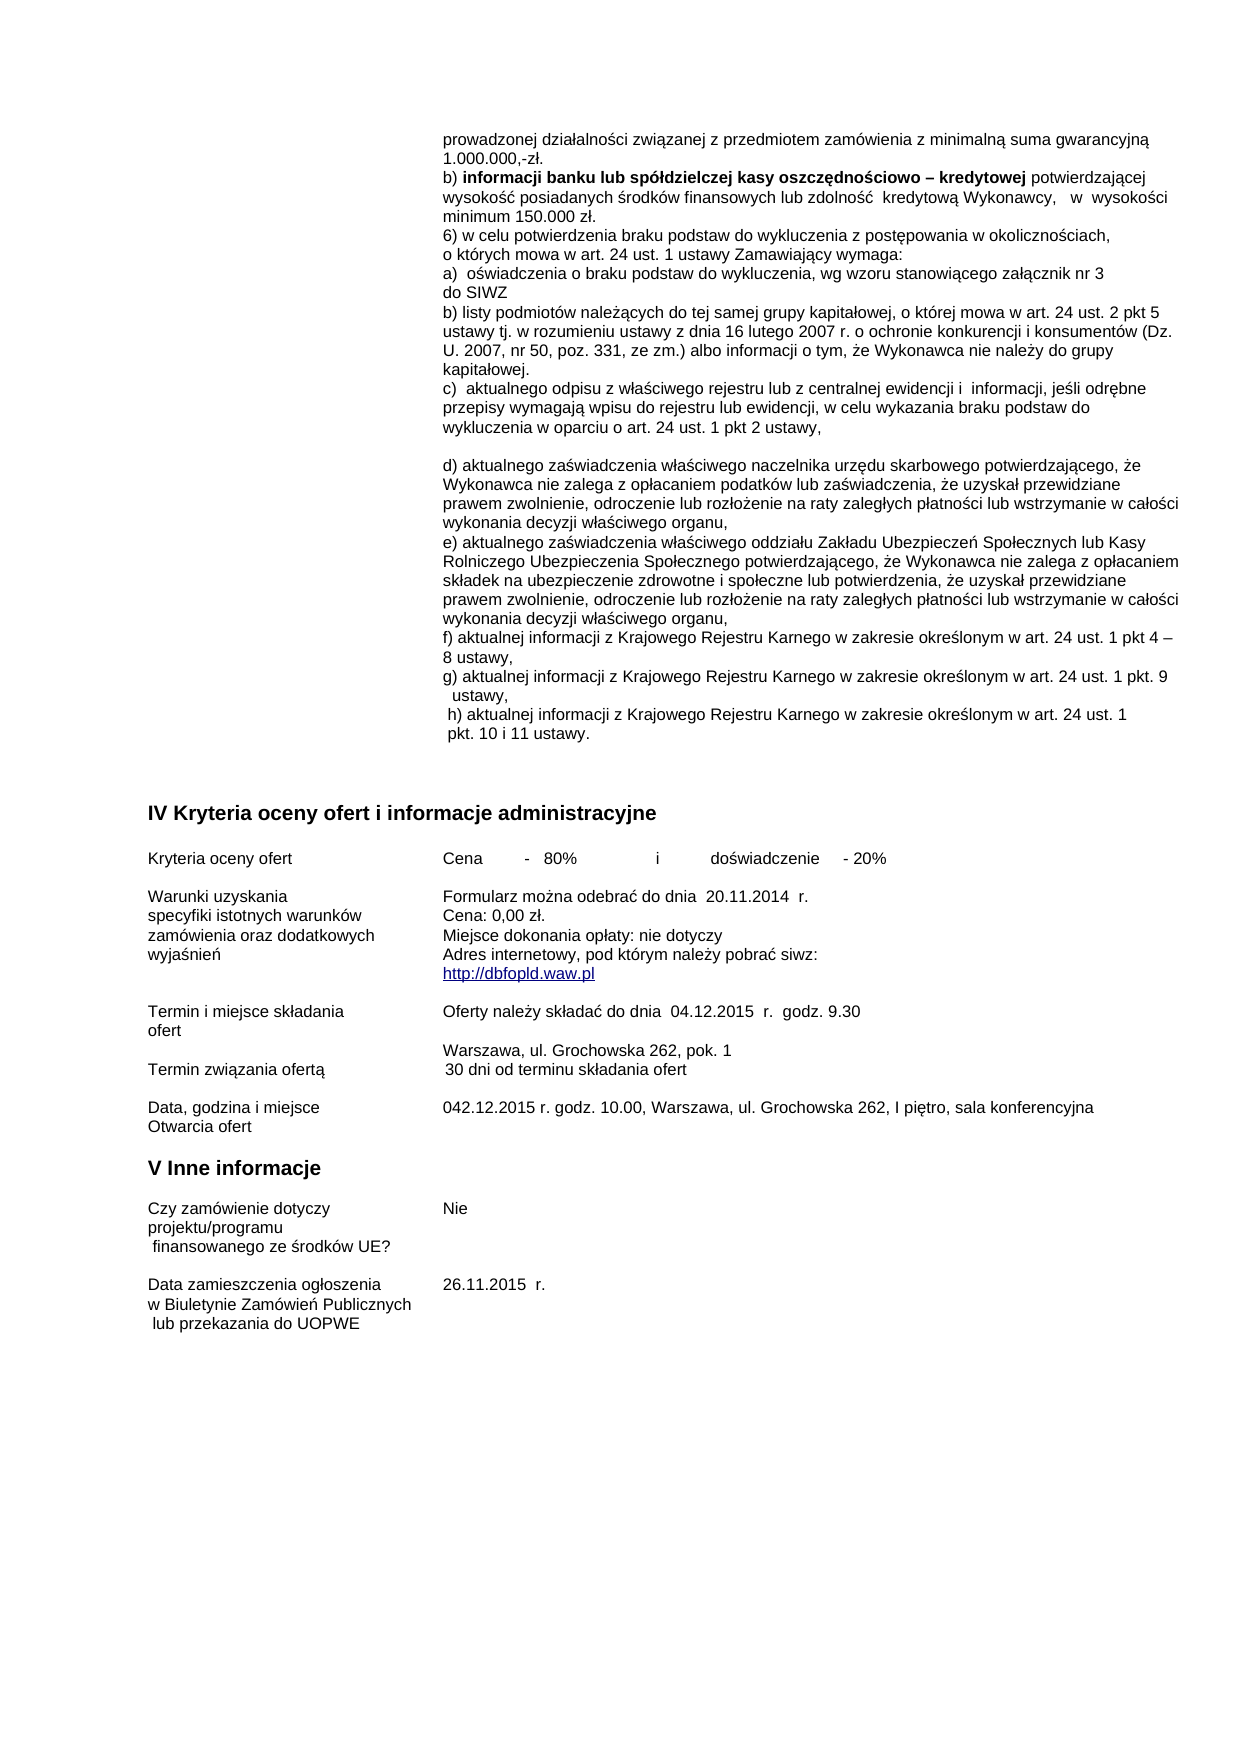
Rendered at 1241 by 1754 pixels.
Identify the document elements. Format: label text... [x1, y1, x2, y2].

text finansowanego ze środków UE? [148, 1237, 1181, 1256]
text Kryteria oceny ofert Cena - 80% i doświadczenie - 20% [148, 849, 1181, 868]
text 6) w celu potwierdzenia braku podstaw do wykluczenia z postępowania w okolicznościach, [443, 226, 1181, 245]
text g) aktualnej informacji z Krajowego Rejestru Karnego w zakresie określonym w art. 24 ust. 1 pkt. 9 [369, 667, 1181, 686]
text zamówienia oraz dodatkowych Miejsce dokonania opłaty: nie dotyczy [148, 925, 1181, 944]
text d) aktualnego zaświadczenia właściwego naczelnika urzędu skarbowego potwierdzającego, że Wykonawca nie zalega z opłacaniem podatków lub zaświadczenia, że uzyskał przewidziane prawem zwolnienie, odroczenie lub rozłożenie na raty zaległych płatności lub wstrzymanie w całości wykonania decyzji właściwego organu, [443, 456, 1181, 532]
text Otwarcia ofert [148, 1117, 1181, 1136]
text Warszawa, ul. Grochowska 262, pok. 1 [148, 1040, 1181, 1059]
text c) aktualnego odpisu z właściwego rejestru lub z centralnej ewidencji i informacji, jeśli odrębne przepisy wymagają wpisu do rejestru lub ewidencji, w celu wykazania braku podstaw do wykluczenia w oparciu o art. 24 ust. 1 pkt 2 ustawy, [443, 379, 1181, 437]
text projektu/programu [148, 1218, 1181, 1237]
text ofert [148, 1021, 1181, 1040]
text Czy zamówienie dotyczy Nie [148, 1198, 1181, 1218]
text http://dbfopld.waw.pl [148, 964, 1181, 983]
text a) oświadczenia o braku podstaw do wykluczenia, wg wzoru stanowiącego załącznik nr 3 [443, 264, 1181, 283]
text do SIWZ [443, 283, 1181, 302]
text Data zamieszczenia ogłoszenia 26.11.2015 r. [148, 1275, 1181, 1294]
text pkt. 10 i 11 ustawy. [369, 724, 1181, 743]
text Termin i miejsce składania Oferty należy składać do dnia 04.12.2015 r. godz. 9.30 [148, 1002, 1181, 1021]
text wyjaśnień Adres internetowy, pod którym należy pobrać siwz: [148, 944, 1181, 964]
text lub przekazania do UOPWE [148, 1313, 1181, 1333]
text b) listy podmiotów należących do tej samej grupy kapitałowej, o której mowa w art. 24 ust. 2 pkt 5 ustawy tj. w rozumieniu ustawy z dnia 16 lutego 2007 r. o ochronie konkurencji i konsumentów (Dz. U. 2007, nr 50, poz. 331, ze zm.) albo informacji o tym, że Wykonawca nie należy do grupy kapitałowej. [443, 302, 1181, 379]
text f) aktualnej informacji z Krajowego Rejestru Karnego w zakresie określonym w art. 24 ust. 1 pkt 4 – 8 ustawy, [443, 628, 1181, 667]
text b) informacji banku lub spółdzielczej kasy oszczędnościowo – kredytowej potwierdzającej [369, 168, 1181, 187]
text Warunki uzyskania Formularz można odebrać do dnia 20.11.2014 r. [148, 887, 1181, 906]
text e) aktualnego zaświadczenia właściwego oddziału Zakładu Ubezpieczeń Społecznych lub Kasy Rolniczego Ubezpieczenia Społecznego potwierdzającego, że Wykonawca nie zalega z opłacaniem składek na ubezpieczenie zdrowotne i społeczne lub potwierdzenia, że uzyskał przewidziane prawem zwolnienie, odroczenie lub rozłożenie na raty zaległych płatności lub wstrzymanie w całości wykonania decyzji właściwego organu, [443, 532, 1181, 628]
text wysokość posiadanych środków finansowych lub zdolność kredytową Wykonawcy, w wysokości minimum 150.000 zł. [443, 187, 1181, 226]
text specyfiki istotnych warunków Cena: 0,00 zł. [148, 906, 1181, 925]
text w Biuletynie Zamówień Publicznych [148, 1294, 1181, 1313]
text Termin związania ofertą 30 dni od terminu składania ofert [148, 1059, 1181, 1079]
text Data, godzina i miejsce 042.12.2015 r. godz. 10.00, Warszawa, ul. Grochowska 262, I piętro, sala konferencyjna [148, 1098, 1181, 1117]
text prowadzonej działalności związanej z przedmiotem zamówienia z minimalną suma gwarancyjną 1.000.000,-zł. [443, 130, 1181, 168]
text V Inne informacje [148, 1155, 1181, 1179]
text IV Kryteria oceny ofert i informacje administracyjne [148, 801, 1181, 825]
text h) aktualnej informacji z Krajowego Rejestru Karnego w zakresie określonym w art. 24 ust. 1 [369, 705, 1181, 724]
text o których mowa w art. 24 ust. 1 ustawy Zamawiający wymaga: [443, 245, 1181, 264]
text ustawy, [369, 686, 1181, 705]
